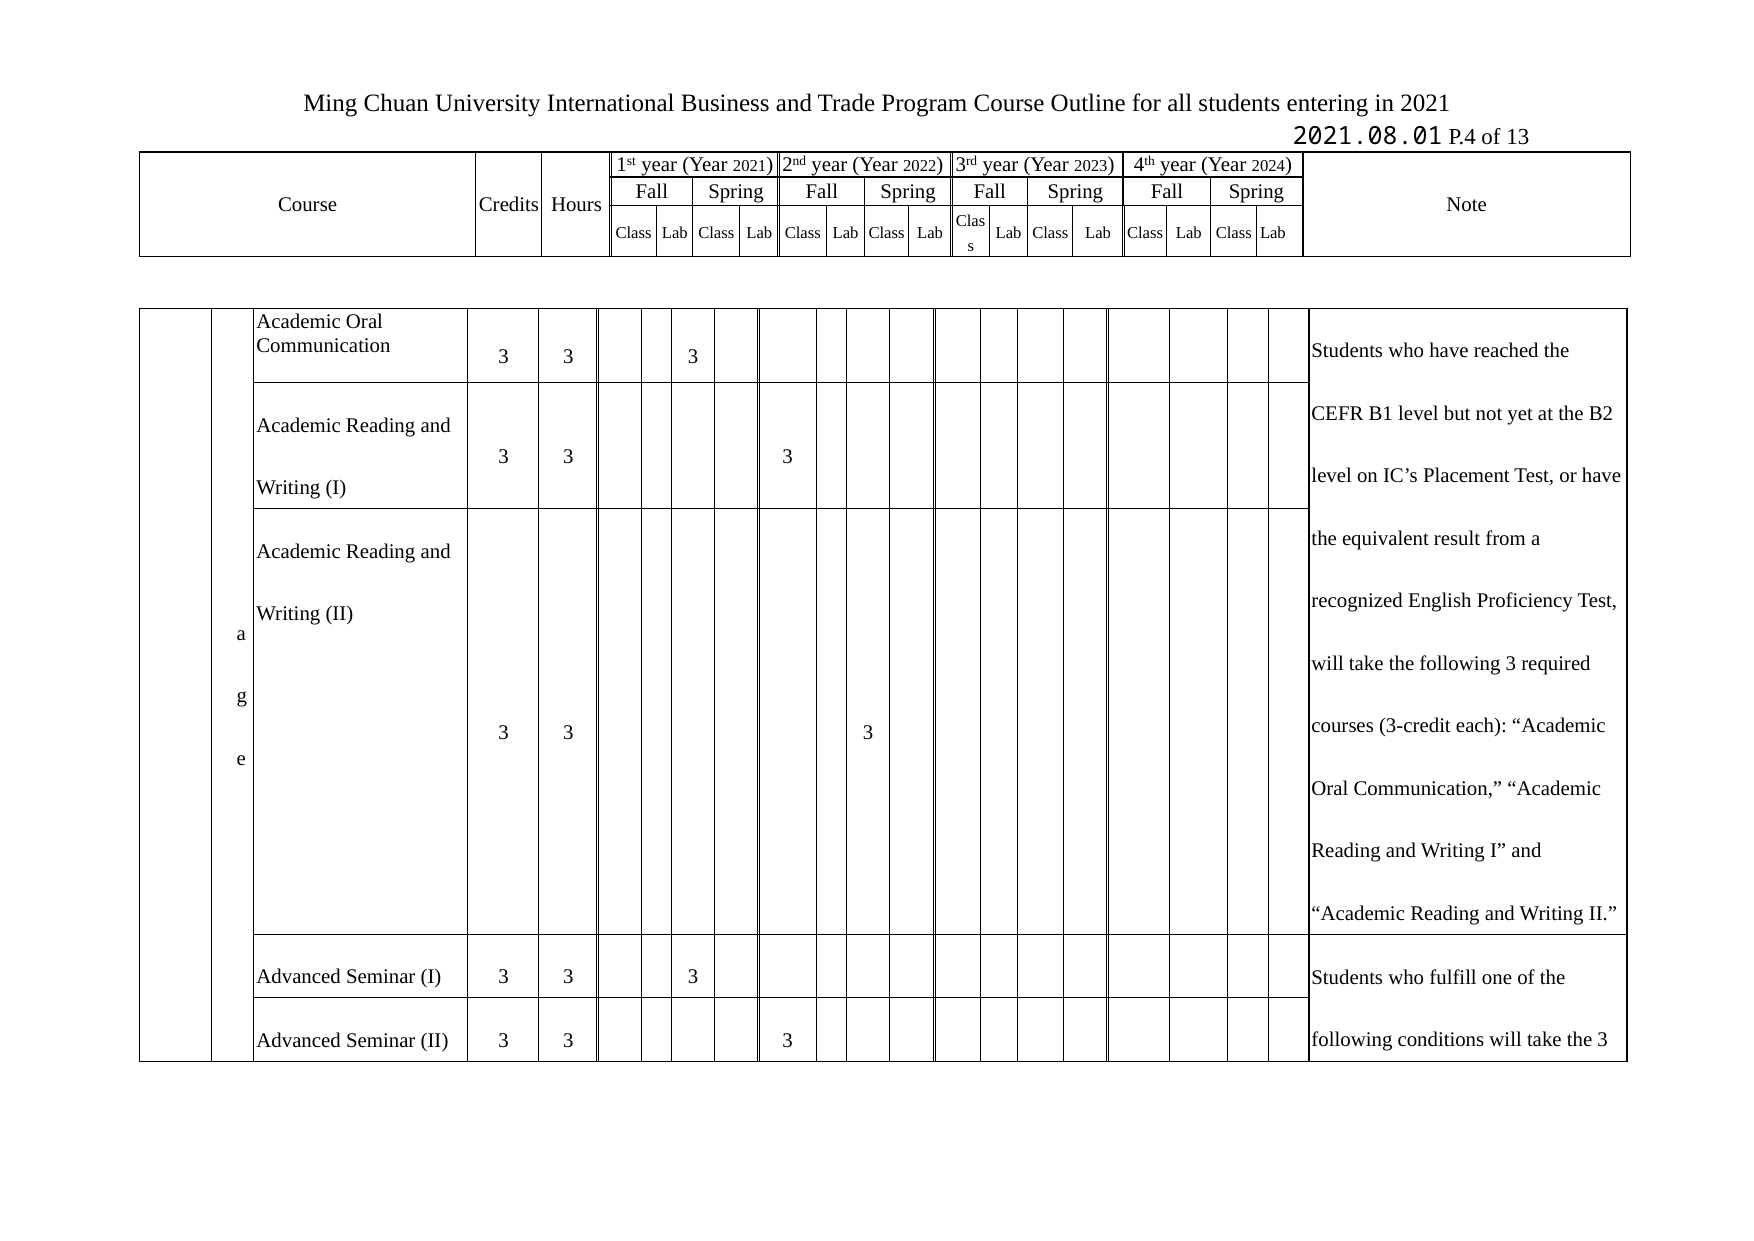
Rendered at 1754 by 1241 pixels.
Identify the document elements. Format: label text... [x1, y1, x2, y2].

table_cell [1018, 309, 1063, 382]
table_cell [1628, 308, 1634, 382]
table_cell 3 [539, 998, 596, 1061]
table_cell [1228, 998, 1268, 1061]
table_cell [599, 509, 641, 934]
table_cell [936, 509, 980, 934]
table_cell Students who have reached the CEFR B1 level but not yet at the B2 level on IC’s Placement Test, or have the equivalent result from a recognized English Proficiency Test, will take the following 3 required courses (3-credit each): “Academic Oral Communication,” “Academic Reading and Writing I” and “Academic Reading and Writing II.” [1310, 309, 1626, 934]
table_cell 3 [468, 998, 538, 1061]
table_cell [1018, 509, 1063, 934]
table_cell 3 [539, 509, 596, 934]
table_cell [672, 383, 714, 508]
table_cell [1628, 382, 1634, 508]
table_cell [817, 935, 846, 997]
table_cell [1269, 309, 1308, 382]
table_cell [1064, 935, 1106, 997]
table_cell [1628, 508, 1634, 934]
table_cell [936, 935, 980, 997]
table_cell 3 [760, 383, 816, 508]
table_cell [760, 509, 816, 934]
table_cell [1170, 309, 1227, 382]
table_cell [599, 998, 641, 1061]
table_cell [642, 509, 671, 934]
table_cell [1064, 998, 1106, 1061]
table_cell Academic Reading and Writing (I) [254, 383, 467, 508]
table_cell 3 [672, 935, 714, 997]
table_cell [1018, 998, 1063, 1061]
table_cell [1628, 934, 1634, 997]
table_cell [981, 935, 1017, 997]
table_cell [1109, 309, 1169, 382]
table_cell [1269, 998, 1308, 1061]
table_cell [642, 309, 671, 382]
table_cell [847, 383, 889, 508]
table_cell 3 [672, 309, 714, 382]
table_cell [847, 998, 889, 1061]
table_cell [936, 998, 980, 1061]
table_cell [1228, 935, 1268, 997]
table_cell Students who fulfill one of the following conditions will take the 3 required courses (3-credit each); “Advanced Seminar I,” “Advanced Seminar II,” and “Advanced Seminar III”: 1. Enrolled with an international passport and are native English speakers, or whose countries use English as the official language (as indicated on the website of Ministry of Foreign Affairs, Republic of China); 2. Provide a high school certificate or transcript to prove all courses were taught in English; 3. Obtain a CEFR B2 level on IC’s Placement Test, or provide the equivalent result from an recognized English Proficiency Test. [1310, 935, 1626, 1061]
table_cell [1109, 935, 1169, 997]
table_cell [817, 509, 846, 934]
table_cell [1228, 309, 1268, 382]
table_cell 3 [539, 935, 596, 997]
table_cell [981, 998, 1017, 1061]
table_cell 3 [539, 309, 596, 382]
table_cell [936, 309, 980, 382]
table_cell [140, 309, 211, 1061]
table_cell 3 [468, 309, 538, 382]
table_cell 3 [468, 935, 538, 997]
table_cell [760, 935, 816, 997]
table_cell [715, 309, 757, 382]
table_cell [890, 383, 933, 508]
table_cell [890, 998, 933, 1061]
table_cell [1109, 998, 1169, 1061]
table_cell Academic Oral Communication [254, 309, 467, 382]
table_cell [1170, 998, 1227, 1061]
table_cell [936, 383, 980, 508]
table_cell age [212, 309, 253, 1061]
table_cell 3 [539, 383, 596, 508]
table_cell [672, 509, 714, 934]
table_cell [847, 309, 889, 382]
table_cell 3 [468, 509, 538, 934]
table_cell [890, 935, 933, 997]
table_cell [1064, 383, 1106, 508]
table_cell [1170, 509, 1227, 934]
table_cell 3 [760, 998, 816, 1061]
table_cell [1170, 935, 1227, 997]
table_cell [1269, 383, 1308, 508]
table_cell [715, 383, 757, 508]
table_cell [1228, 509, 1268, 934]
table_cell [715, 509, 757, 934]
table_cell [760, 309, 816, 382]
table_cell [1109, 383, 1169, 508]
table_cell [890, 509, 933, 934]
table_cell Advanced Seminar (II) [254, 998, 467, 1061]
table_cell [981, 509, 1017, 934]
table_cell [1018, 383, 1063, 508]
table_cell Advanced Seminar (I) [254, 935, 467, 997]
table_cell [672, 998, 714, 1061]
table_cell 3 [468, 383, 538, 508]
table_cell [642, 935, 671, 997]
table_cell [890, 309, 933, 382]
table_cell [1064, 509, 1106, 934]
table_cell [817, 383, 846, 508]
table_cell [715, 998, 757, 1061]
table_cell Academic Reading and Writing (II) [254, 509, 467, 934]
table_cell [642, 383, 671, 508]
table_cell [599, 309, 641, 382]
table_cell [1269, 935, 1308, 997]
table_cell [1269, 509, 1308, 934]
table_cell [1228, 383, 1268, 508]
table_cell [1170, 383, 1227, 508]
table_cell [715, 935, 757, 997]
table_cell [599, 383, 641, 508]
table_cell [642, 998, 671, 1061]
table_cell [1628, 997, 1634, 1061]
table_cell [1109, 509, 1169, 934]
table_cell [817, 998, 846, 1061]
table_cell [981, 383, 1017, 508]
table_cell [1064, 309, 1106, 382]
table_cell [847, 935, 889, 997]
table_cell [817, 309, 846, 382]
table_cell [1018, 935, 1063, 997]
table_cell [599, 935, 641, 997]
table_cell [981, 309, 1017, 382]
table_cell 3 [847, 509, 889, 934]
